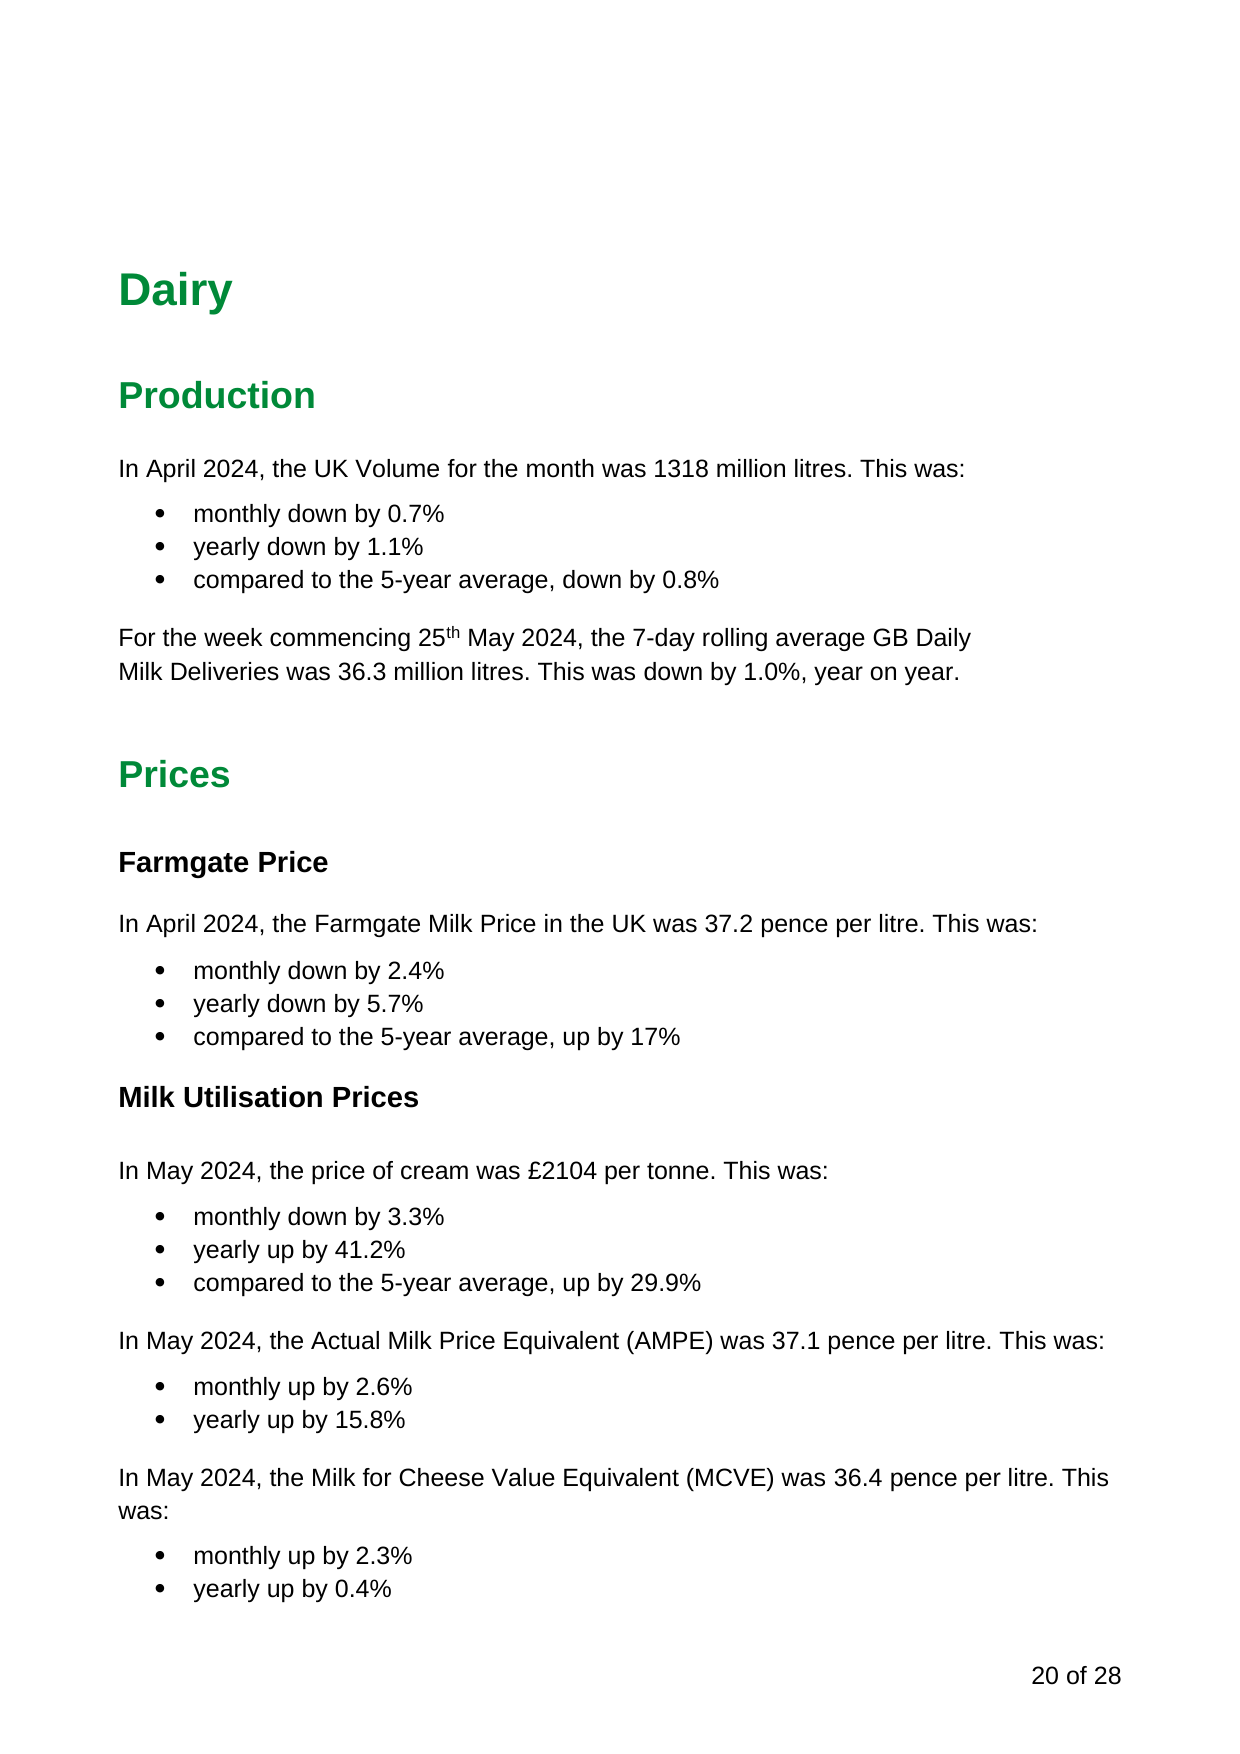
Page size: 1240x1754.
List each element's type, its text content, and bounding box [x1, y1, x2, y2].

text ​Milk Utilisation Prices [118, 1080, 1121, 1114]
list monthly up by 2.6% [156, 1372, 1121, 1400]
list monthly down by 2.4% [156, 956, 1121, 984]
list monthly down by 0.7% [156, 499, 1121, 528]
list compared to the 5-year average, down by 0.8% [156, 565, 1121, 594]
list compared to the 5-year average, up by 17% [156, 1022, 1121, 1051]
text In April 2024, the UK Volume for the month​ was 1318 million litres. This was:​ [118, 453, 1121, 482]
text In May 2024, the price of cream was £2104 per tonne. This was:​ [118, 1156, 1121, 1185]
list yearly up by 15.8% [156, 1405, 1121, 1433]
list yearly up by 0.4% [156, 1574, 1121, 1603]
subtitle Dairy [118, 262, 1121, 315]
list yearly down by 1.1% [156, 532, 1121, 561]
text In April 2024, the Farmgate Milk Price​ in the UK was 37.2 pence per litre. This was: [118, 909, 1121, 939]
subtitle Farmgate Price [118, 845, 1121, 879]
subtitle Production [118, 373, 1121, 416]
subtitle Prices [118, 752, 1121, 795]
list yearly down by 5.7% [156, 989, 1121, 1018]
list monthly down by 3.3% [156, 1202, 1121, 1231]
list monthly up by 2.3% [156, 1541, 1121, 1570]
list yearly up by 41.2% [156, 1235, 1121, 1264]
text In May 2024, the Actual Milk Price Equivalent (AMPE) was 37.1 pence per litre. This was: [118, 1326, 1121, 1355]
text In May 2024, the Milk for Cheese Value Equivalent (MCVE) was​ 36.4 pence per litre. This was: [118, 1463, 1121, 1524]
text For the week commencing 25th May 2024, the 7-day rolling average GB Daily Milk Deliveries​ was 36.3 million litres. This was down by 1.0%​, year on year. [118, 623, 1121, 685]
list compared to the 5-year average, up by 29.9% [156, 1268, 1121, 1297]
